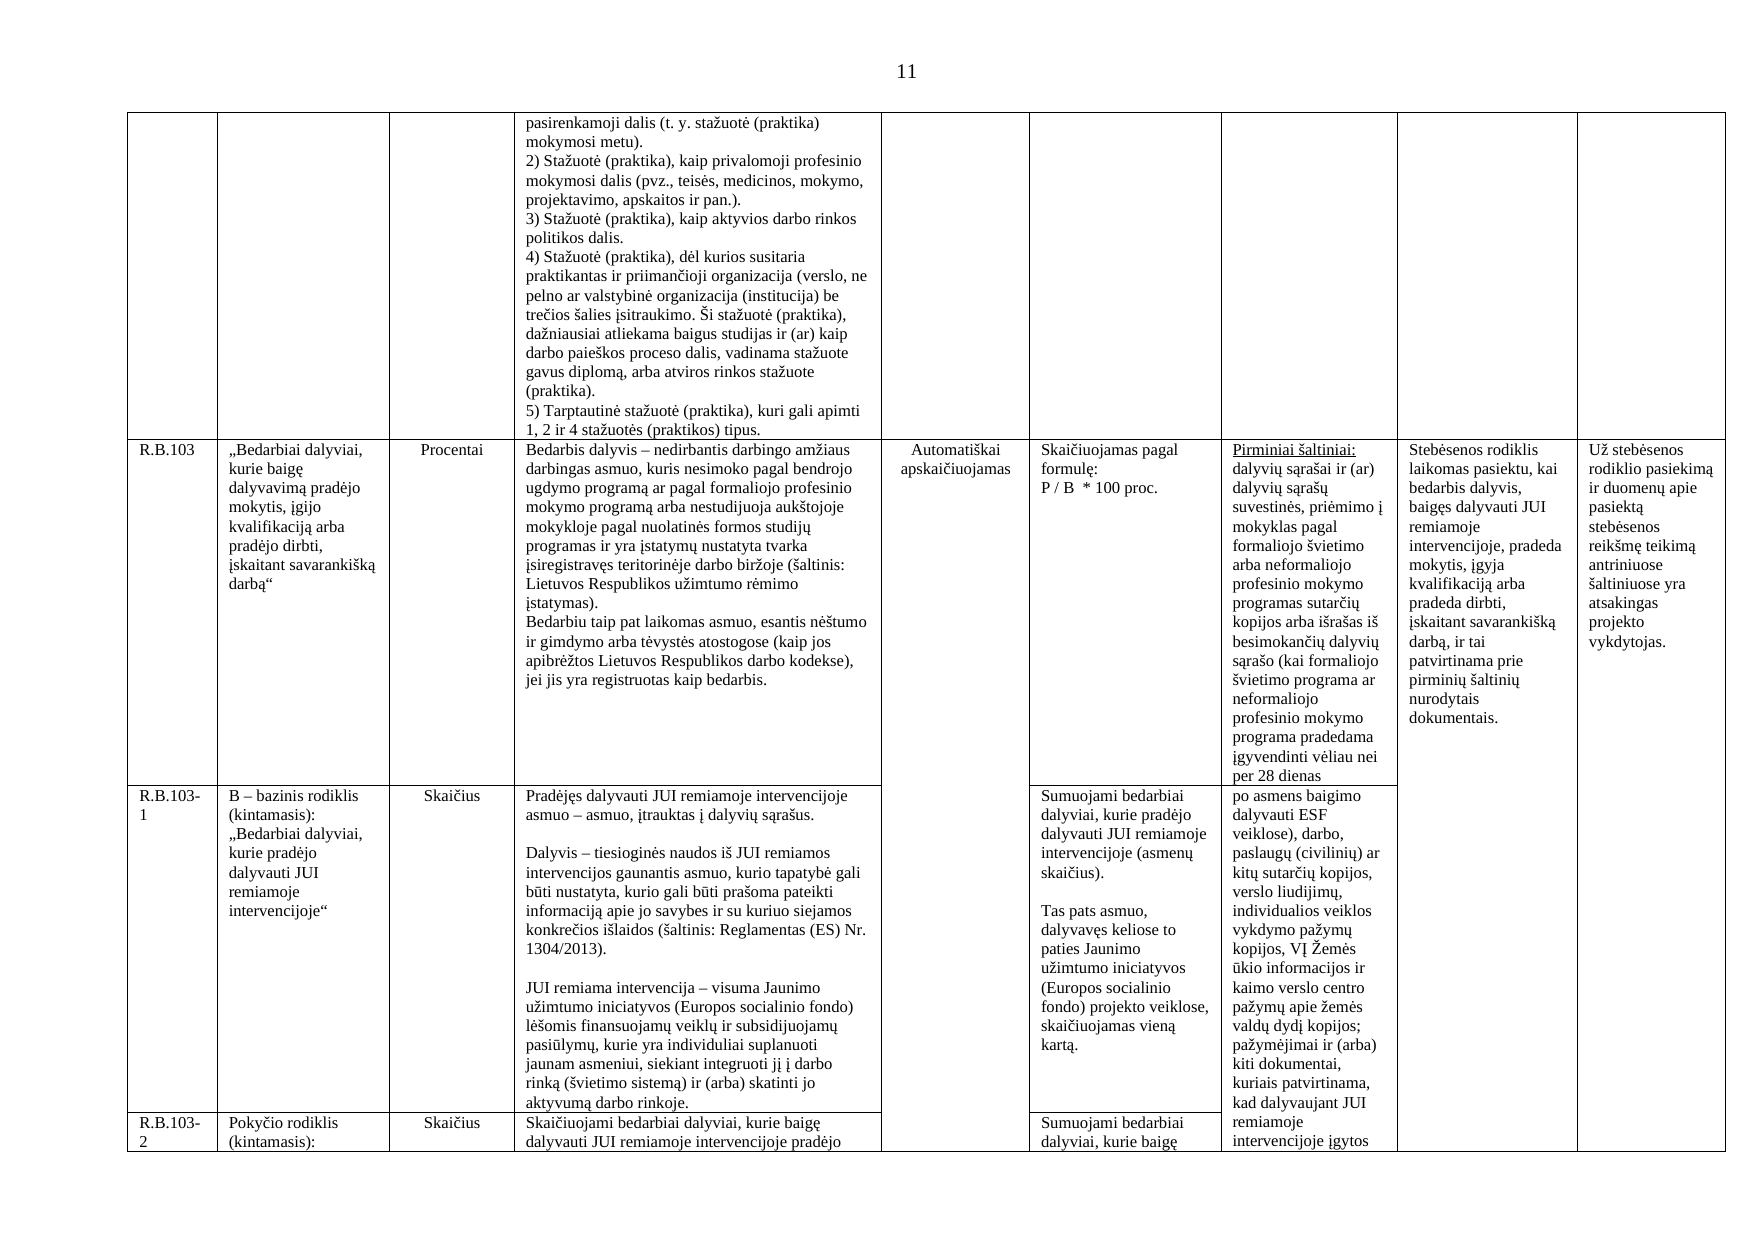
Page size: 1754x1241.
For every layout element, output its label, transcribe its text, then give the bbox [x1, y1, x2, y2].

table_cell R.B.103-2 [128, 1113, 217, 1151]
table_cell Skaičiuojami bedarbiai dalyviai, kurie baigę dalyvauti JUI remiamoje intervencijoje pradėjo [515, 1113, 881, 1151]
table_cell Pokyčio rodiklis (kintamasis): [218, 1113, 389, 1151]
table_cell Automatiškai apskaičiuojamas [882, 440, 1029, 1151]
table_cell R.B.103 [128, 440, 217, 785]
table_cell [1578, 113, 1725, 439]
table_cell Sumuojami bedarbiai dalyviai, kurie pradėjo dalyvauti JUI remiamoje intervencijoje (asmenų skaičius). Tas pats asmuo, dalyvavęs keliose to paties Jaunimo užimtumo iniciatyvos (Europos socialinio fondo) projekto veiklose, skaičiuojamas vieną kartą. [1030, 786, 1221, 1112]
table_cell Skaičiuojamas pagal formulę: P / B * 100 proc. [1030, 440, 1221, 785]
table_cell B – bazinis rodiklis (kintamasis): „Bedarbiai dalyviai, kurie pradėjo dalyvauti JUI remiamoje intervencijoje“ [218, 786, 389, 1112]
table_cell „Bedarbiai dalyviai, kurie baigę dalyvavimą pradėjo mokytis, įgijo kvalifikaciją arba pradėjo dirbti, įskaitant savarankišką darbą“ [218, 440, 389, 785]
table_cell Skaičius [390, 786, 514, 1112]
table_cell [128, 113, 217, 439]
table_cell [882, 113, 1029, 439]
table_cell [1398, 113, 1577, 439]
table_cell Procentai [390, 440, 514, 785]
table_cell R.B.103-1 [128, 786, 217, 1112]
table_cell [390, 113, 514, 439]
table_cell Pradėjęs dalyvauti JUI remiamoje intervencijoje asmuo – asmuo, įtrauktas į dalyvių sąrašus. Dalyvis – tiesioginės naudos iš JUI remiamos intervencijos gaunantis asmuo, kurio tapatybė gali būti nustatyta, kurio gali būti prašoma pateikti informaciją apie jo savybes ir su kuriuo siejamos konkrečios išlaidos (šaltinis: Reglamentas (ES) Nr. 1304/2013). JUI remiama intervencija – visuma Jaunimo užimtumo iniciatyvos (Europos socialinio fondo) lėšomis finansuojamų veiklų ir subsidijuojamų pasiūlymų, kurie yra individuliai suplanuoti jaunam asmeniui, siekiant integruoti jį į darbo rinką (švietimo sistemą) ir (arba) skatinti jo aktyvumą darbo rinkoje. [515, 786, 881, 1112]
table_cell [1030, 113, 1221, 439]
table_cell [218, 113, 389, 439]
table_cell pasirenkamoji dalis (t. y. stažuotė (praktika) mokymosi metu). 2) Stažuotė (praktika), kaip privalomoji profesinio mokymosi dalis (pvz., teisės, medicinos, mokymo, projektavimo, apskaitos ir pan.). 3) Stažuotė (praktika), kaip aktyvios darbo rinkos politikos dalis. 4) Stažuotė (praktika), dėl kurios susitaria praktikantas ir priimančioji organizacija (verslo, ne pelno ar valstybinė organizacija (institucija) be trečios šalies įsitraukimo. Ši stažuotė (praktika), dažniausiai atliekama baigus studijas ir (ar) kaip darbo paieškos proceso dalis, vadinama stažuote gavus diplomą, arba atviros rinkos stažuote (praktika). 5) Tarptautinė stažuotė (praktika), kuri gali apimti 1, 2 ir 4 stažuotės (praktikos) tipus. [515, 113, 881, 439]
table_cell Pirminiai šaltiniai: dalyvių sąrašai ir (ar) dalyvių sąrašų suvestinės, priėmimo į mokyklas pagal formaliojo švietimo arba neformaliojo profesinio mokymo programas sutarčių kopijos arba išrašas iš besimokančių dalyvių sąrašo (kai formaliojo švietimo programa ar neformaliojo profesinio mokymo programa pradedama įgyvendinti vėliau nei per 28 dienas [1222, 440, 1397, 785]
table_cell [1222, 113, 1397, 439]
table_cell Sumuojami bedarbiai dalyviai, kurie baigę [1030, 1113, 1221, 1151]
table_cell po asmens baigimo dalyvauti ESF veiklose), darbo, paslaugų (civilinių) ar kitų sutarčių kopijos, verslo liudijimų, individualios veiklos vykdymo pažymų kopijos, VĮ Žemės ūkio informacijos ir kaimo verslo centro pažymų apie žemės valdų dydį kopijos; pažymėjimai ir (arba) kiti dokumentai, kuriais patvirtinama, kad dalyvaujant JUI remiamoje intervencijoje įgytos [1222, 786, 1397, 1151]
table_cell Skaičius [390, 1113, 514, 1151]
table_cell Stebėsenos rodiklis laikomas pasiektu, kai bedarbis dalyvis, baigęs dalyvauti JUI remiamoje intervencijoje, pradeda mokytis, įgyja kvalifikaciją arba pradeda dirbti, įskaitant savarankišką darbą, ir tai patvirtinama prie pirminių šaltinių nurodytais dokumentais. [1398, 440, 1577, 1151]
table_cell Bedarbis dalyvis – nedirbantis darbingo amžiaus darbingas asmuo, kuris nesimoko pagal bendrojo ugdymo programą ar pagal formaliojo profesinio mokymo programą arba nestudijuoja aukštojoje mokykloje pagal nuolatinės formos studijų programas ir yra įstatymų nustatyta tvarka įsiregistravęs teritorinėje darbo biržoje (šaltinis: Lietuvos Respublikos užimtumo rėmimo įstatymas). Bedarbiu taip pat laikomas asmuo, esantis nėštumo ir gimdymo arba tėvystės atostogose (kaip jos apibrėžtos Lietuvos Respublikos darbo kodekse), jei jis yra registruotas kaip bedarbis. [515, 440, 881, 785]
table_cell Už stebėsenos rodiklio pasiekimą ir duomenų apie pasiektą stebėsenos reikšmę teikimą antriniuose šaltiniuose yra atsakingas projekto vykdytojas. [1578, 440, 1725, 1151]
